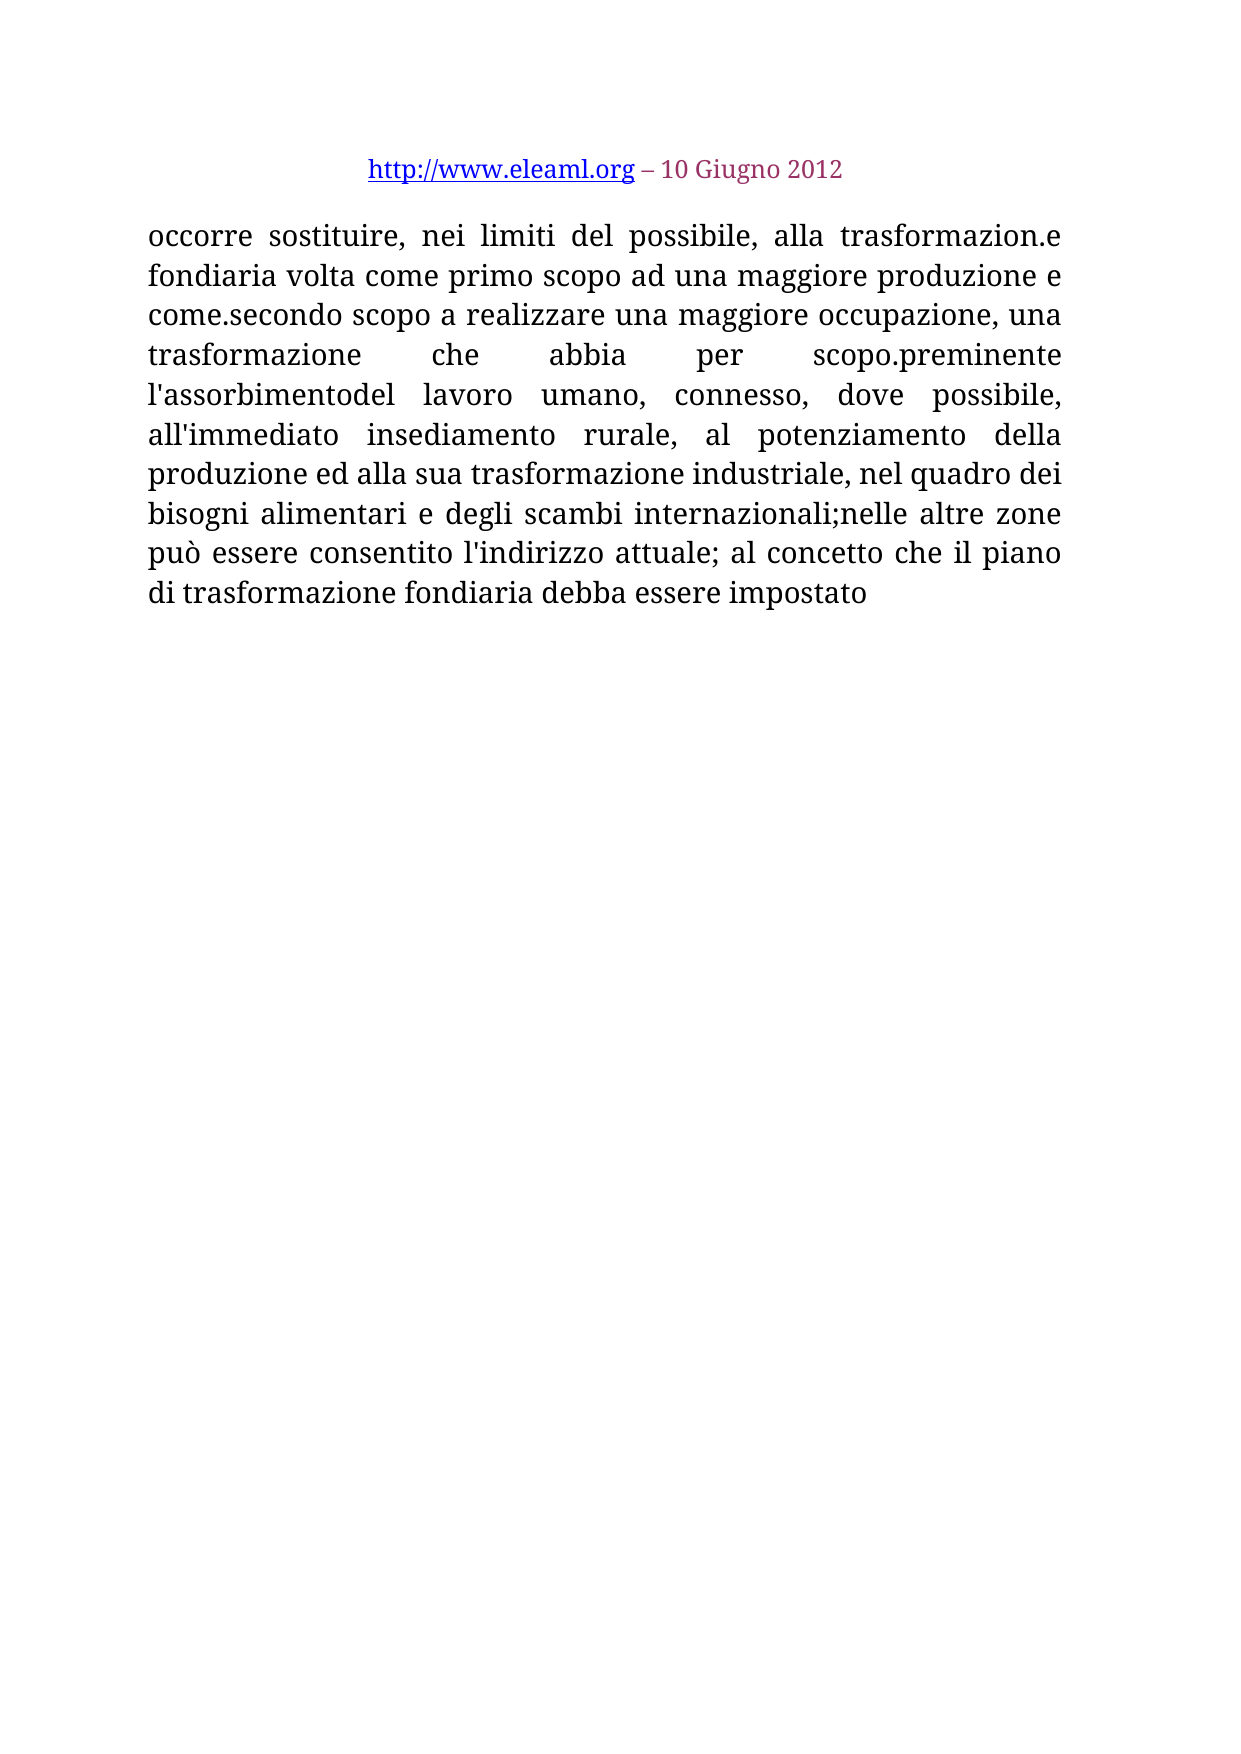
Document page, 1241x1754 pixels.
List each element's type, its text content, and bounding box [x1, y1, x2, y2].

text occorre sostituire, nei limiti del possibile, alla trasformazion.e fondiaria volta come primo scopo ad una maggiore produzione e come.secondo scopo a realizzare una maggiore occupazione, una trasformazione che abbia per scopo.preminente l'assorbimentodel lavoro umano, connesso, dove possibile, all'immediato insediamento rurale, al potenziamento della produzione ed alla sua trasformazione industriale, nel quadro dei bisogni alimentari e degli scambi internazionali;nelle altre zone può essere consentito l'indirizzo attuale; al concetto che il piano di trasformazione fondiaria debba essere impostato [148, 215, 1063, 612]
